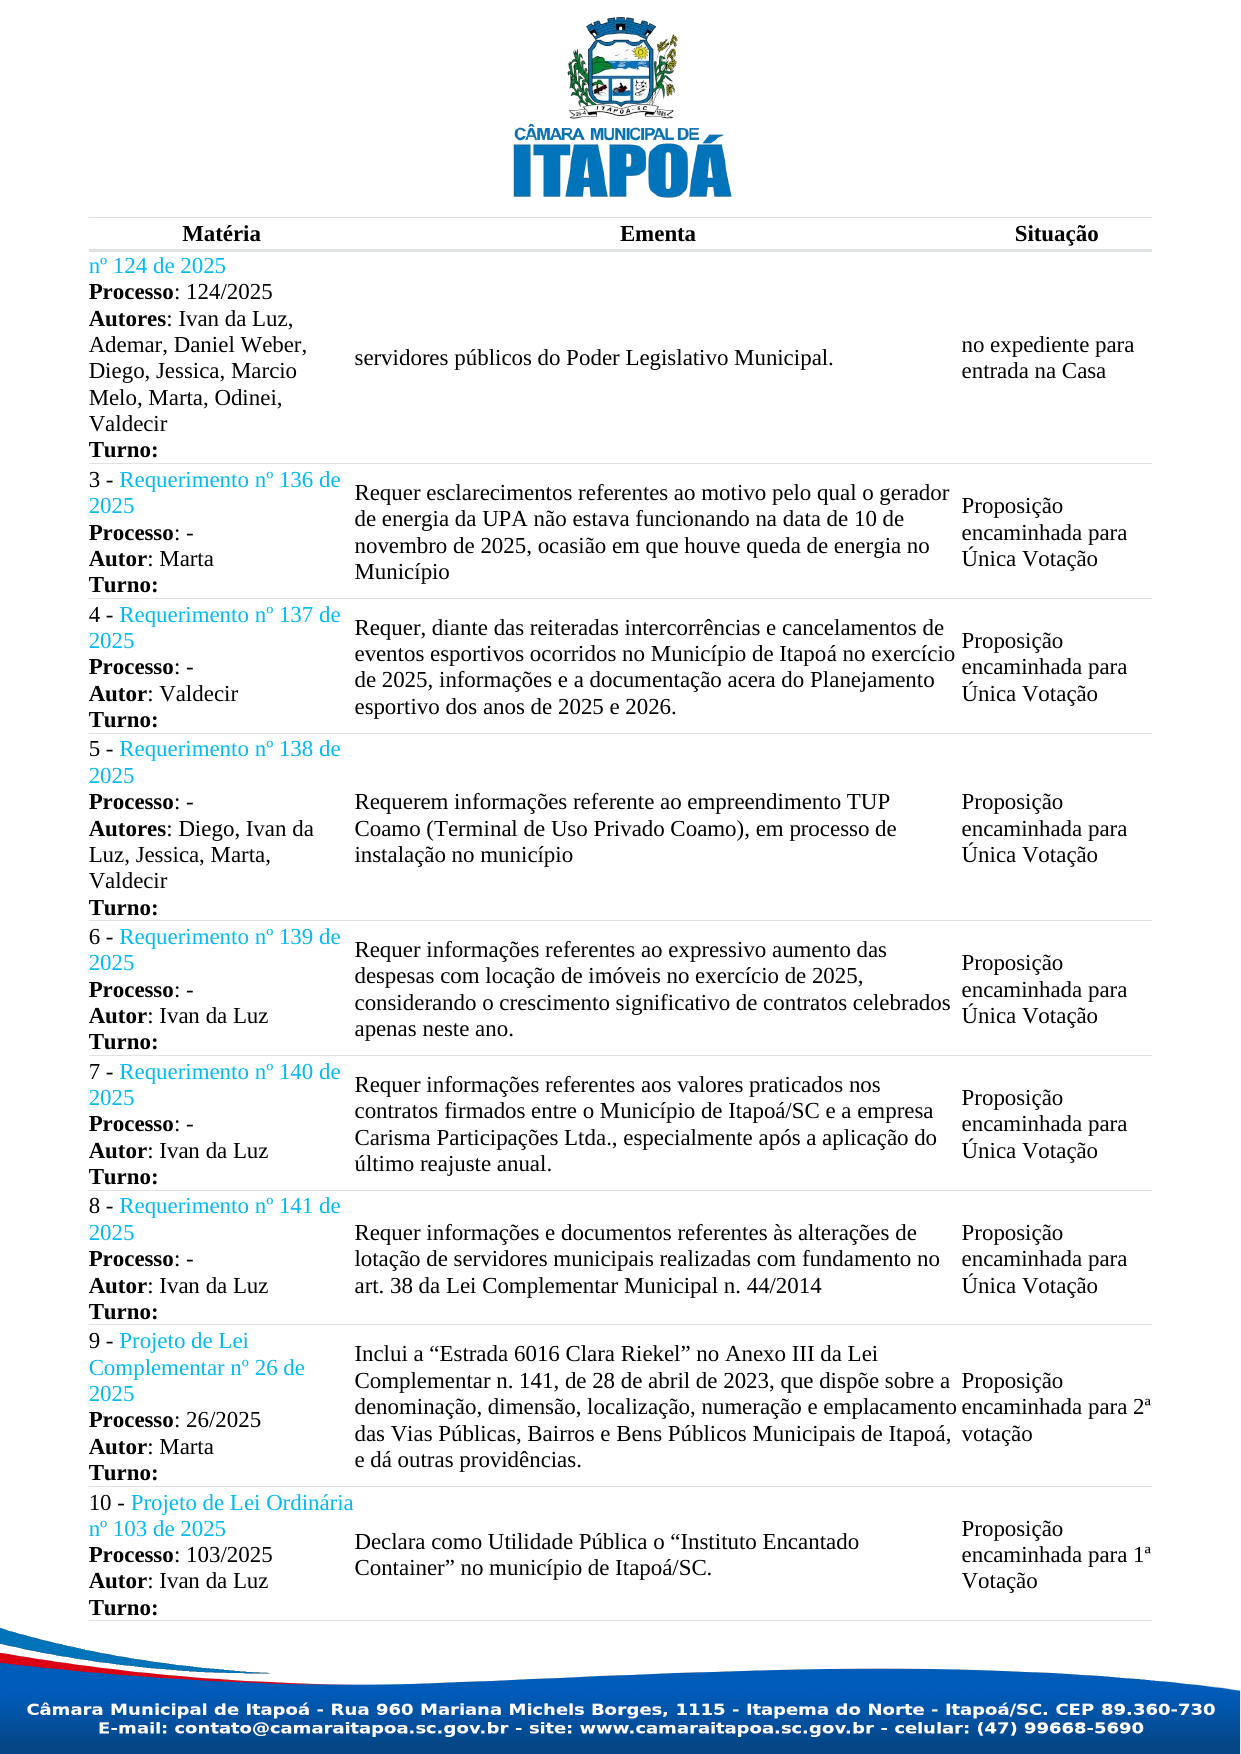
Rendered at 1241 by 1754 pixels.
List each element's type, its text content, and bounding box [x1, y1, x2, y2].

table_cell Requerem informações referente ao empreendimento TUP Coamo (Terminal de Uso Privado Coamo), em processo de instalação no município [354, 734, 961, 920]
table_cell 4 - Requerimento nº 137 de 2025 Processo: - Autor: Valdecir Turno: [89, 599, 354, 732]
table_header Ementa [354, 218, 961, 249]
table_cell Requer informações e documentos referentes às alterações de lotação de servidores municipais realizadas com fundamento no art. 38 da Lei Complementar Municipal n. 44/2014 [354, 1191, 961, 1324]
table_cell Requer informações referentes ao expressivo aumento das despesas com locação de imóveis no exercício de 2025, considerando o crescimento significativo de contratos celebrados apenas neste ano. [354, 921, 961, 1055]
table_header Situação [961, 218, 1152, 249]
table_cell 3 - Requerimento nº 136 de 2025 Processo: - Autor: Marta Turno: [89, 464, 354, 598]
table_cell servidores públicos do Poder Legislativo Municipal. [354, 252, 961, 463]
table_cell 6 - Requerimento nº 139 de 2025 Processo: - Autor: Ivan da Luz Turno: [89, 921, 354, 1055]
table_cell 9 - Projeto de Lei Complementar nº 26 de 2025 Processo: 26/2025 Autor: Marta Turno: [89, 1325, 354, 1486]
table_cell Proposição encaminhada para 1ª Votação [961, 1487, 1152, 1620]
table_cell Requer esclarecimentos referentes ao motivo pelo qual o gerador de energia da UPA não estava funcionando na data de 10 de novembro de 2025, ocasião em que houve queda de energia no Município [354, 464, 961, 598]
table_cell 7 - Requerimento nº 140 de 2025 Processo: - Autor: Ivan da Luz Turno: [89, 1056, 354, 1189]
table_cell Proposição encaminhada para Única Votação [961, 734, 1152, 920]
table_cell Proposição encaminhada para Única Votação [961, 921, 1152, 1055]
table_cell Requer, diante das reiteradas intercorrências e cancelamentos de eventos esportivos ocorridos no Município de Itapoá no exercício de 2025, informações e a documentação acera do Planejamento esportivo dos anos de 2025 e 2026. [354, 599, 961, 732]
table_cell 5 - Requerimento nº 138 de 2025 Processo: - Autores: Diego, Ivan da Luz, Jessica, Marta, Valdecir Turno: [89, 734, 354, 920]
table_cell no expediente para entrada na Casa [961, 252, 1152, 463]
table_cell Requer informações referentes aos valores praticados nos contratos firmados entre o Município de Itapoá/SC e a empresa Carisma Participações Ltda., especialmente após a aplicação do último reajuste anual. [354, 1056, 961, 1189]
picture [510, 14, 734, 198]
table_header Matéria [89, 218, 354, 249]
table_cell Proposição encaminhada para Única Votação [961, 1056, 1152, 1189]
table_cell 10 - Projeto de Lei Ordinária nº 103 de 2025 Processo: 103/2025 Autor: Ivan da Luz Turno: [89, 1487, 354, 1620]
table_cell Inclui a “Estrada 6016 Clara Riekel” no Anexo III da Lei Complementar n. 141, de 28 de abril de 2023, que dispõe sobre a denominação, dimensão, localização, numeração e emplacamento das Vias Públicas, Bairros e Bens Públicos Municipais de Itapoá, e dá outras providências. [354, 1325, 961, 1486]
table_cell Proposição encaminhada para Única Votação [961, 1191, 1152, 1324]
table_cell Proposição encaminhada para Única Votação [961, 599, 1152, 732]
table_cell nº 124 de 2025 Processo: 124/2025 Autores: Ivan da Luz, Ademar, Daniel Weber, Diego, Jessica, Marcio Melo, Marta, Odinei, Valdecir Turno: [89, 252, 354, 463]
table_cell Proposição encaminhada para 2ª votação [961, 1325, 1152, 1486]
table_cell 8 - Requerimento nº 141 de 2025 Processo: - Autor: Ivan da Luz Turno: [89, 1191, 354, 1324]
table_cell Declara como Utilidade Pública o “Instituto Encantado Container” no município de Itapoá/SC. [354, 1487, 961, 1620]
table_cell Proposição encaminhada para Única Votação [961, 464, 1152, 598]
picture [0, 1628, 1241, 1754]
